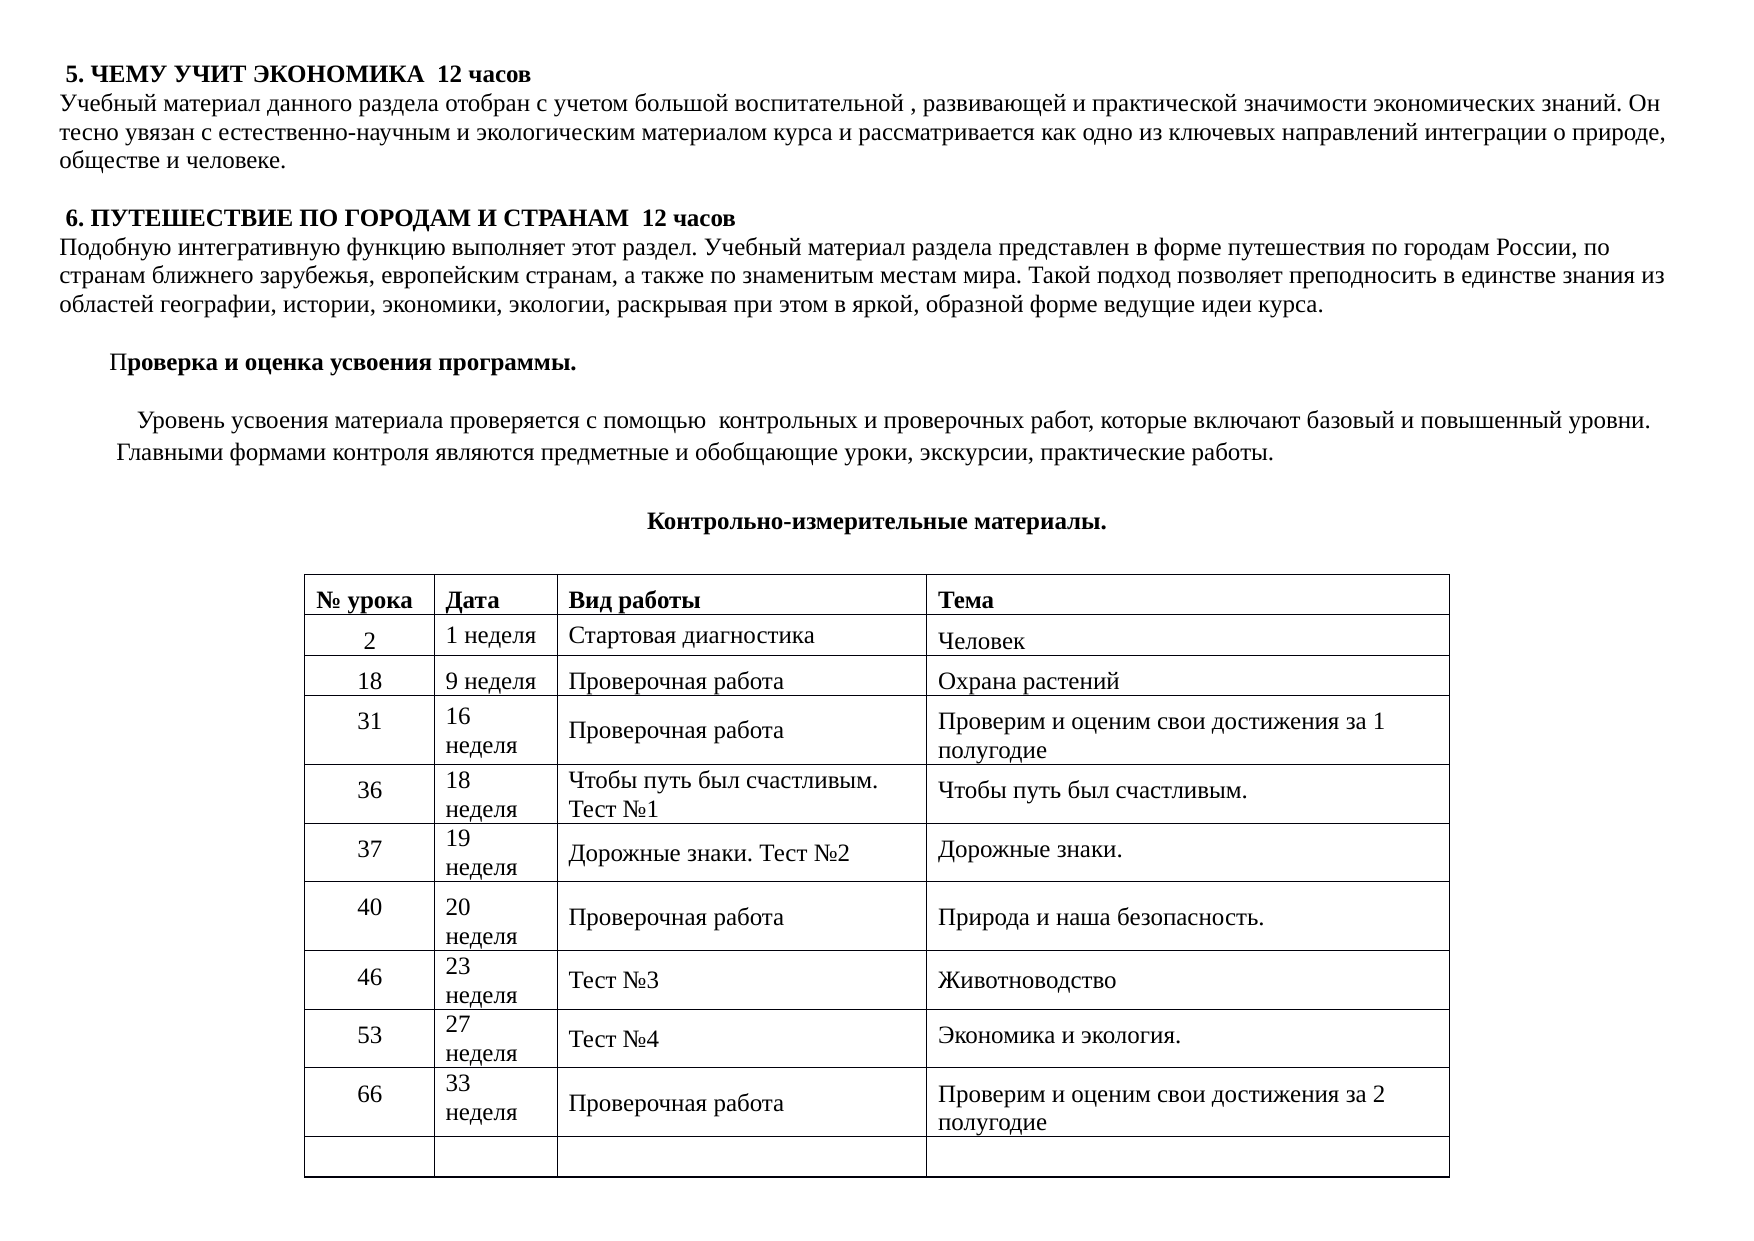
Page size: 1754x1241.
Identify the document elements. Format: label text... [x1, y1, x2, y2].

table_cell 16 неделя [435, 696, 557, 764]
table_cell Проверочная работа [558, 696, 926, 764]
table_cell Проверим и оценим свои достижения за 2 полугодие [927, 1068, 1449, 1136]
table_cell 20 неделя [435, 882, 557, 950]
text Контрольно-измерительные материалы. [59, 506, 1695, 534]
table_cell [558, 1137, 926, 1176]
table_cell 36 [305, 765, 434, 822]
table_header Дата [435, 575, 557, 614]
table_cell 2 [305, 615, 434, 654]
table_cell 9 неделя [435, 656, 557, 695]
text 6. ПУТЕШЕСТВИЕ ПО ГОРОДАМ И СТРАНАМ 12 часов [59, 203, 1695, 232]
table_cell Охрана растений [927, 656, 1449, 695]
table_header № урока [305, 575, 434, 614]
table_cell Животноводство [927, 951, 1449, 1008]
table_cell 1 неделя [435, 615, 557, 654]
table_cell 46 [305, 951, 434, 1008]
table_cell Тест №4 [558, 1010, 926, 1067]
text 5. ЧЕМУ УЧИТ ЭКОНОМИКА 12 часов [59, 59, 1695, 88]
table_cell Тест №3 [558, 951, 926, 1008]
text Уровень усвоения материала проверяется с помощью контрольных и проверочных работ, которые включают базовый и повышенный уровни. [61, 405, 1695, 434]
table_cell Экономика и экология. [927, 1010, 1449, 1067]
table_cell Проверочная работа [558, 1068, 926, 1136]
text Учебный материал данного раздела отобран с учетом большой воспитательной , развивающей и практической значимости экономических знаний. Он тесно увязан с естественно-научным и экологическим материалом курса и рассматривается как одно из ключевых направлений интеграции о природе, обществе и человеке. [59, 88, 1695, 174]
table_cell [305, 1137, 434, 1176]
table_cell 18 [305, 656, 434, 695]
table_cell [927, 1137, 1449, 1176]
table_cell [435, 1137, 557, 1176]
text Главными формами контроля являются предметные и обобщающие уроки, экскурсии, практические работы. [59, 437, 1695, 466]
table_cell 66 [305, 1068, 434, 1136]
table_cell Проверочная работа [558, 882, 926, 950]
table_cell Человек [927, 615, 1449, 654]
text Подобную интегративную функцию выполняет этот раздел. Учебный материал раздела представлен в форме путешествия по городам России, по странам ближнего зарубежья, европейским странам, а также по знаменитым местам мира. Такой подход позволяет преподносить в единстве знания из областей географии, истории, экономики, экологии, раскрывая при этом в яркой, образной форме ведущие идеи курса. [59, 232, 1695, 318]
table_cell 27 неделя [435, 1010, 557, 1067]
table_cell 37 [305, 824, 434, 881]
table_cell Природа и наша безопасность. [927, 882, 1449, 950]
table_header Тема [927, 575, 1449, 614]
table_cell Проверочная работа [558, 656, 926, 695]
table_cell 19 неделя [435, 824, 557, 881]
table_cell 33 неделя [435, 1068, 557, 1136]
table_cell Стартовая диагностика [558, 615, 926, 654]
table_cell Дорожные знаки. Тест №2 [558, 824, 926, 881]
text Проверка и оценка усвоения программы. [59, 347, 1695, 375]
table_cell 23 неделя [435, 951, 557, 1008]
table_cell 53 [305, 1010, 434, 1067]
table_cell 31 [305, 696, 434, 764]
table_cell Дорожные знаки. [927, 824, 1449, 881]
table_cell 18 неделя [435, 765, 557, 822]
table_header Вид работы [558, 575, 926, 614]
table_cell 40 [305, 882, 434, 950]
table_cell Чтобы путь был счастливым. Тест №1 [558, 765, 926, 822]
table_cell Проверим и оценим свои достижения за 1 полугодие [927, 696, 1449, 764]
table_cell Чтобы путь был счастливым. [927, 765, 1449, 822]
